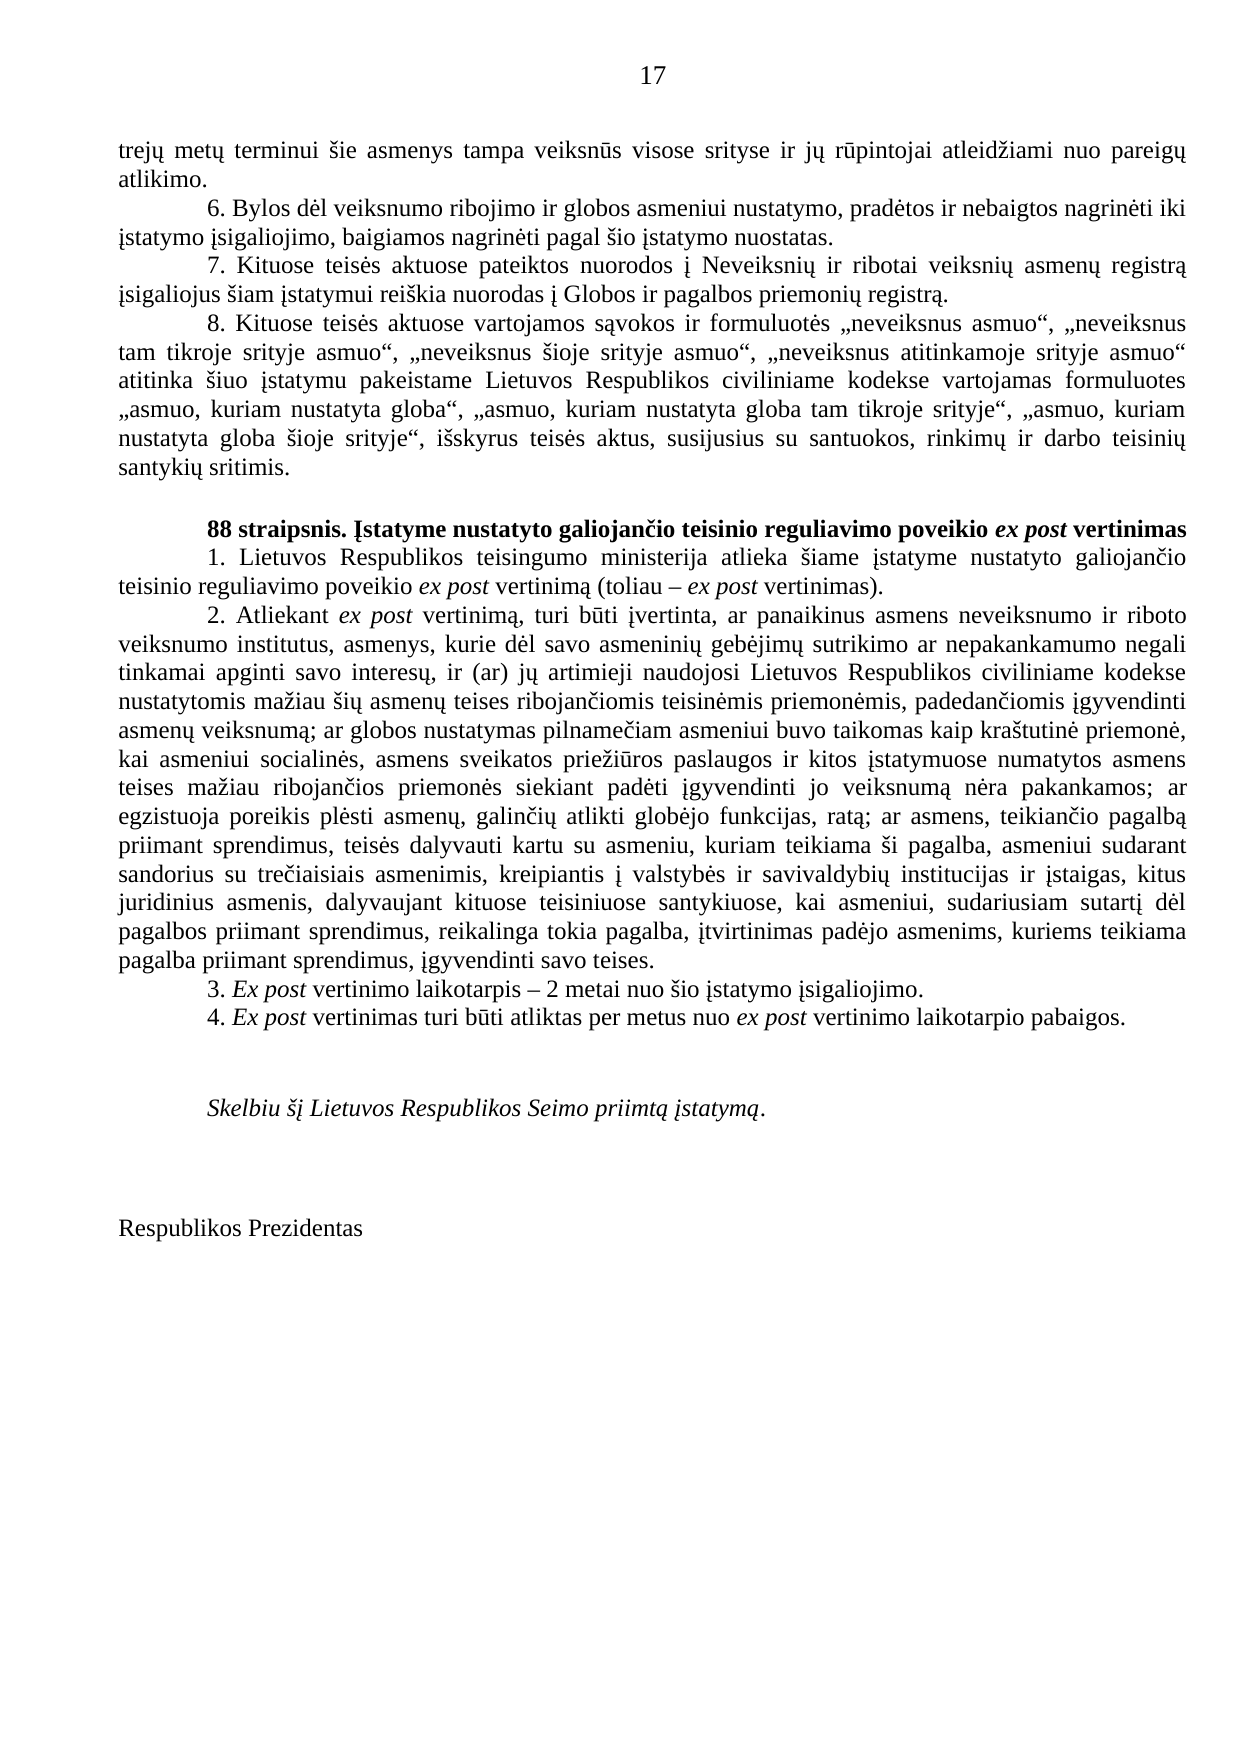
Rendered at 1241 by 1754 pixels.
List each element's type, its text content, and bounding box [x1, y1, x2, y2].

text 8. Kituose teisės aktuose vartojamos sąvokos ir formuluotės „neveiksnus asmuo“, „neveiksnus tam tikroje srityje asmuo“, „neveiksnus šioje srityje asmuo“, „neveiksnus atitinkamoje srityje asmuo“ atitinka šiuo įstatymu pakeistame Lietuvos Respublikos civiliniame kodekse vartojamas formuluotes „asmuo, kuriam nustatyta globa“, „asmuo, kuriam nustatyta globa tam tikroje srityje“, „asmuo, kuriam nustatyta globa šioje srityje“, išskyrus teisės aktus, susijusius su santuokos, rinkimų ir darbo teisinių santykių sritimis. [118, 308, 1187, 480]
text 4. Ex post vertinimas turi būti atliktas per metus nuo ex post vertinimo laikotarpio pabaigos. [118, 1002, 1187, 1031]
text Respublikos Prezidentas [118, 1208, 1187, 1242]
text 6. Bylos dėl veiksnumo ribojimo ir globos asmeniui nustatymo, pradėtos ir nebaigtos nagrinėti iki įstatymo įsigaliojimo, baigiamos nagrinėti pagal šio įstatymo nuostatas. [118, 193, 1187, 250]
text 3. Ex post vertinimo laikotarpis – 2 metai nuo šio įstatymo įsigaliojimo. [118, 974, 1187, 1002]
text 1. Lietuvos Respublikos teisingumo ministerija atlieka šiame įstatyme nustatyto galiojančio teisinio reguliavimo poveikio ex post vertinimą (toliau – ex post vertinimas). [118, 542, 1187, 600]
text 2. Atliekant ex post vertinimą, turi būti įvertinta, ar panaikinus asmens neveiksnumo ir riboto veiksnumo institutus, asmenys, kurie dėl savo asmeninių gebėjimų sutrikimo ar nepakankamumo negali tinkamai apginti savo interesų, ir (ar) jų artimieji naudojosi Lietuvos Respublikos civiliniame kodekse nustatytomis mažiau šių asmenų teises ribojančiomis teisinėmis priemonėmis, padedančiomis įgyvendinti asmenų veiksnumą; ar globos nustatymas pilnamečiam asmeniui buvo taikomas kaip kraštutinė priemonė, kai asmeniui socialinės, asmens sveikatos priežiūros paslaugos ir kitos įstatymuose numatytos asmens teises mažiau ribojančios priemonės siekiant padėti įgyvendinti jo veiksnumą nėra pakankamos; ar egzistuoja poreikis plėsti asmenų, galinčių atlikti globėjo funkcijas, ratą; ar asmens, teikiančio pagalbą priimant sprendimus, teisės dalyvauti kartu su asmeniu, kuriam teikiama ši pagalba, asmeniui sudarant sandorius su trečiaisiais asmenimis, kreipiantis į valstybės ir savivaldybių institucijas ir įstaigas, kitus juridinius asmenis, dalyvaujant kituose teisiniuose santykiuose, kai asmeniui, sudariusiam sutartį dėl pagalbos priimant sprendimus, reikalinga tokia pagalba, įtvirtinimas padėjo asmenims, kuriems teikiama pagalba priimant sprendimus, įgyvendinti savo teises. [118, 600, 1187, 974]
text 7. Kituose teisės aktuose pateiktos nuorodos į Neveiksnių ir ribotai veiksnių asmenų registrą įsigaliojus šiam įstatymui reiškia nuorodas į Globos ir pagalbos priemonių registrą. [118, 250, 1187, 308]
text Skelbiu šį Lietuvos Respublikos Seimo priimtą įstatymą. [118, 1089, 1187, 1122]
text 88 straipsnis. Įstatyme nustatyto galiojančio teisinio reguliavimo poveikio ex post vertinimas [207, 514, 1187, 542]
text trejų metų terminui šie asmenys tampa veiksnūs visose srityse ir jų rūpintojai atleidžiami nuo pareigų atlikimo. [118, 135, 1187, 193]
